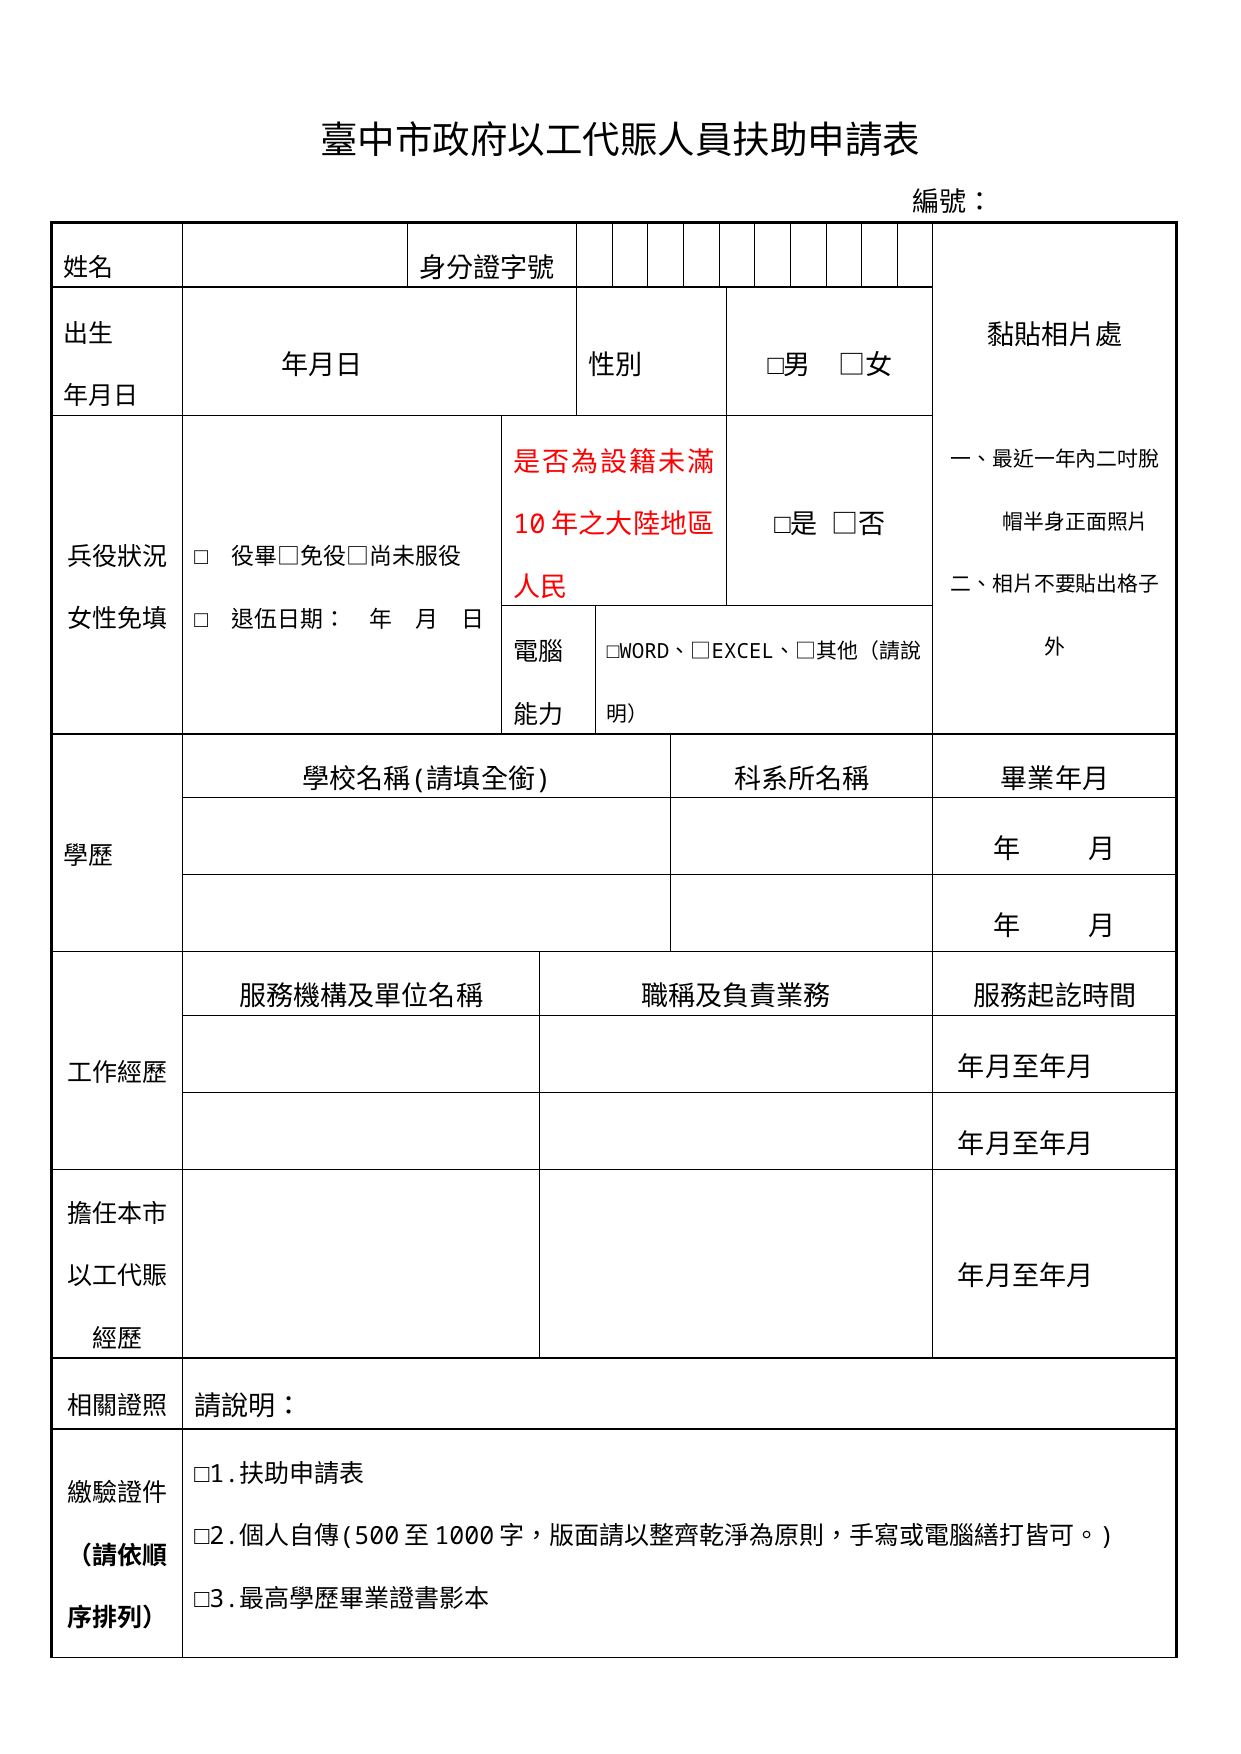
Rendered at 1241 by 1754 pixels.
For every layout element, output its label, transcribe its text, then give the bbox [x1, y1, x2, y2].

table_cell 年 月 [933, 875, 1175, 951]
table_header [755, 224, 790, 286]
table_header [898, 224, 932, 286]
table_cell 繳驗證件（請依順序排列） [53, 1430, 182, 1657]
table_cell 役畢□免役□尚未服役 退伍日期： 年 月 日 [183, 416, 501, 733]
table_header 身分證字號 [408, 224, 576, 286]
table_cell 是否為設籍未滿10年之大陸地區人民 [502, 416, 726, 605]
table_cell 年 月 [933, 798, 1175, 874]
table_cell 擔任本市以工代賑經歷 [53, 1170, 182, 1357]
table_cell [540, 1170, 932, 1357]
table_header [613, 224, 647, 286]
table_cell [183, 1016, 539, 1092]
table_cell 年月日 [183, 288, 576, 414]
table_cell [183, 875, 670, 951]
text 編號： [59, 158, 1131, 221]
table_cell □男 □女 [727, 288, 932, 414]
table_cell 性別 [577, 288, 726, 414]
table_cell 畢業年月 [933, 735, 1175, 797]
table_header 黏貼相片處 一、最近一年內二吋脫帽半身正面照片 二、相片不要貼出格子外 [933, 224, 1175, 733]
table_cell □1.扶助申請表 □2.個人自傳(500至1000字，版面請以整齊乾淨為原則，手寫或電腦繕打皆可。) □3.最高學歷畢業證書影本 [183, 1430, 1175, 1657]
table_cell □是 □否 [727, 416, 932, 605]
table_header [648, 224, 683, 286]
table_cell 年月至年月 [933, 1016, 1175, 1092]
table_header [720, 224, 754, 286]
table_cell □WORD、□EXCEL、□其他（請說明） [596, 606, 932, 733]
table_cell 年月至年月 [933, 1093, 1175, 1168]
table_header [684, 224, 719, 286]
table_cell [540, 1016, 932, 1092]
table_cell [183, 798, 670, 874]
table_cell [183, 1093, 539, 1168]
table_header 姓名 [53, 224, 182, 286]
table_cell 出生 年月日 [53, 288, 182, 414]
table_cell 兵役狀況女性免填 [53, 416, 182, 733]
table_header [862, 224, 897, 286]
table_cell [671, 798, 932, 874]
table_cell 工作經歷 [53, 952, 182, 1168]
table_cell 電腦能力 [502, 606, 595, 733]
table_cell 相關證照 [53, 1359, 182, 1428]
text 臺中市政府以工代賑人員扶助申請表 [59, 96, 1181, 158]
table_cell 學校名稱(請填全銜) [183, 735, 670, 797]
table_cell [540, 1093, 932, 1168]
table_header [577, 224, 612, 286]
table_header [791, 224, 826, 286]
table_header [183, 224, 407, 286]
table_cell 學歷 [53, 735, 182, 951]
table_cell 科系所名稱 [671, 735, 932, 797]
table_cell 年月至年月 [933, 1170, 1175, 1357]
table_cell 服務起訖時間 [933, 952, 1175, 1015]
table_cell [183, 1170, 539, 1357]
table_cell [671, 875, 932, 951]
table_cell 請說明： [183, 1359, 1175, 1428]
table_cell 服務機構及單位名稱 [183, 952, 539, 1015]
table_cell 職稱及負責業務 [540, 952, 932, 1015]
table_header [827, 224, 861, 286]
